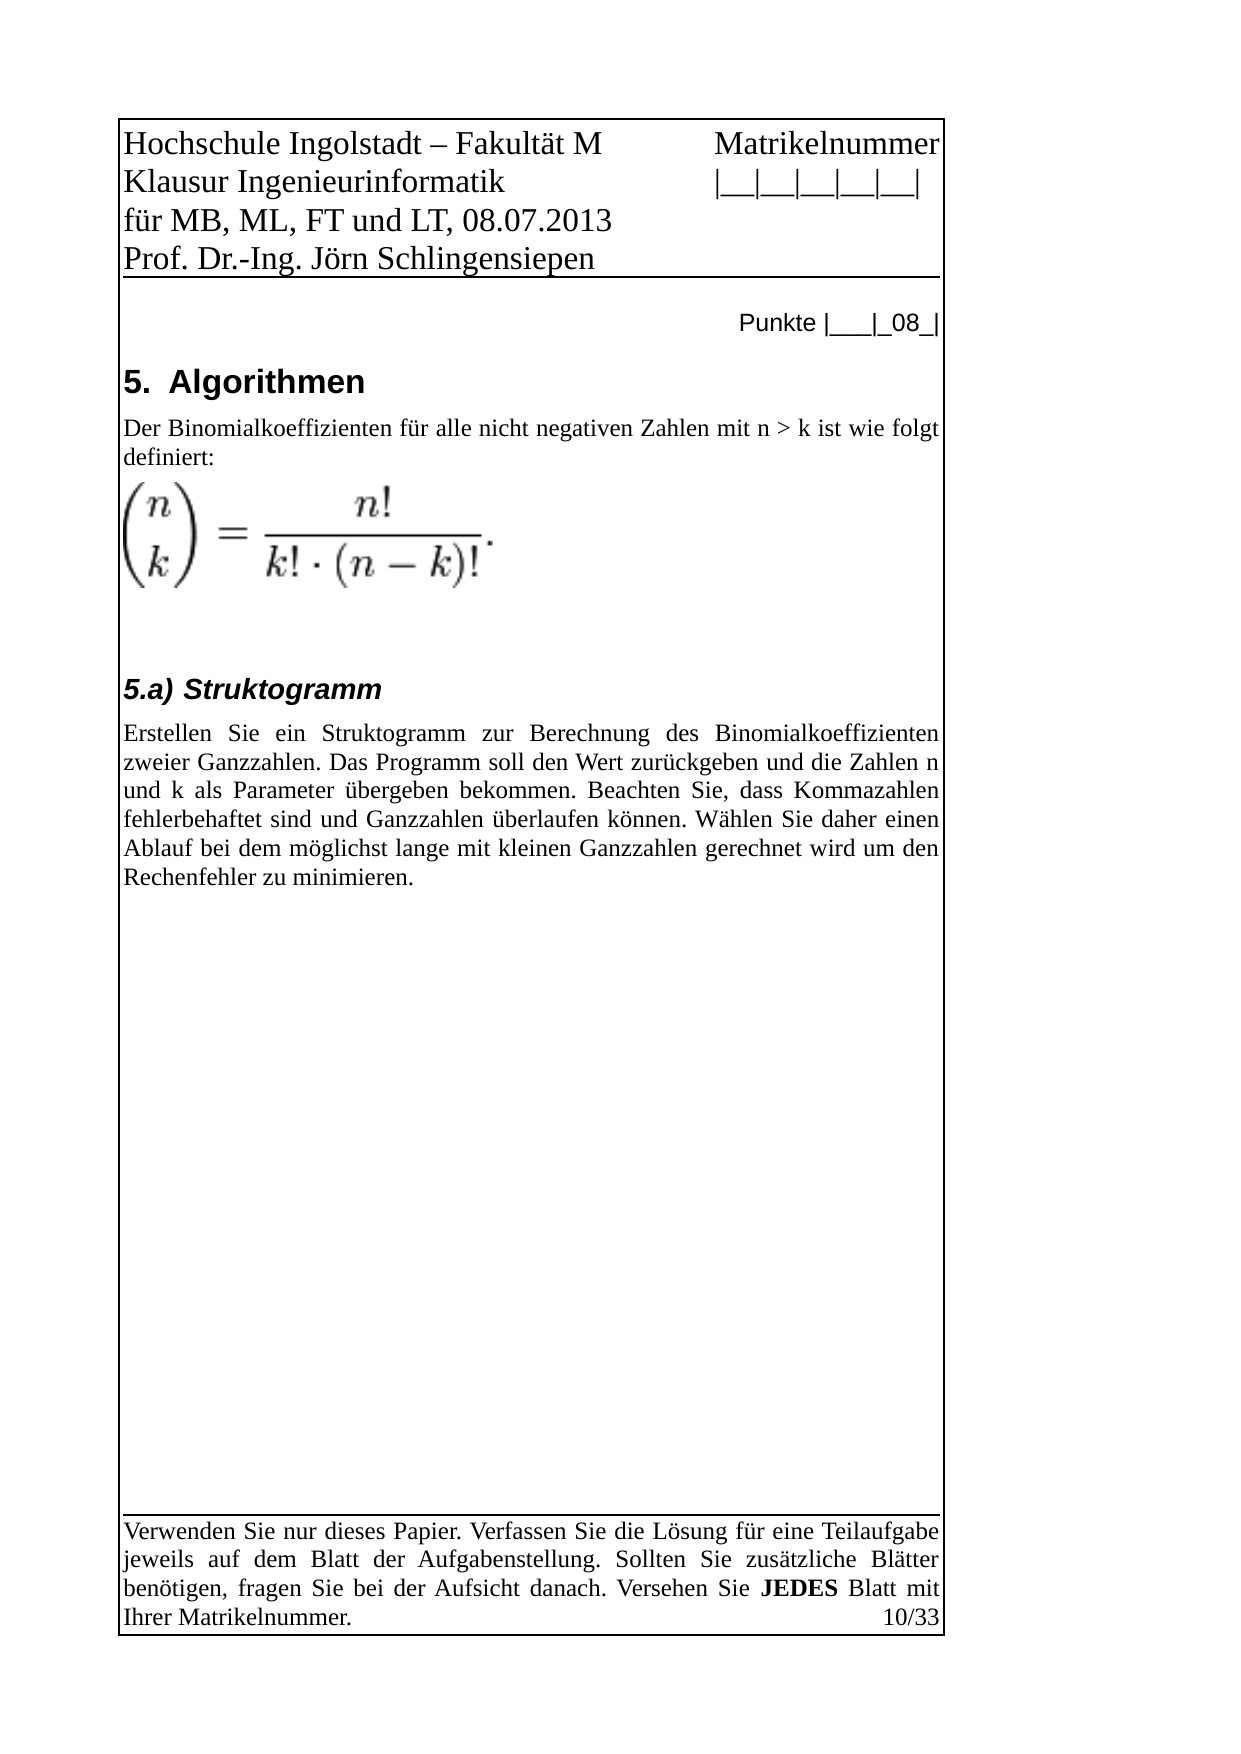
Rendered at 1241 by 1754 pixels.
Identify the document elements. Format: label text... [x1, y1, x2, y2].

text Punkte |___|_08_| [123, 308, 940, 337]
picture [123, 482, 493, 588]
text Der Binomialkoeffizienten für alle nicht negativen Zahlen mit n > k ist wie folgt definiert: [123, 413, 940, 470]
subtitle Algorithmen [123, 362, 940, 400]
subtitle Struktogramm [123, 672, 940, 706]
text Erstellen Sie ein Struktogramm zur Berechnung des Binomialkoeffizienten zweier Ganzzahlen. Das Programm soll den Wert zurückgeben und die Zahlen n und k als Parameter übergeben bekommen. Beachten Sie, dass Kommazahlen fehlerbehaftet sind und Ganzzahlen überlaufen können. Wählen Sie daher einen Ablauf bei dem möglichst lange mit kleinen Ganzzahlen gerechnet wird um den Rechenfehler zu minimieren. [123, 718, 940, 891]
